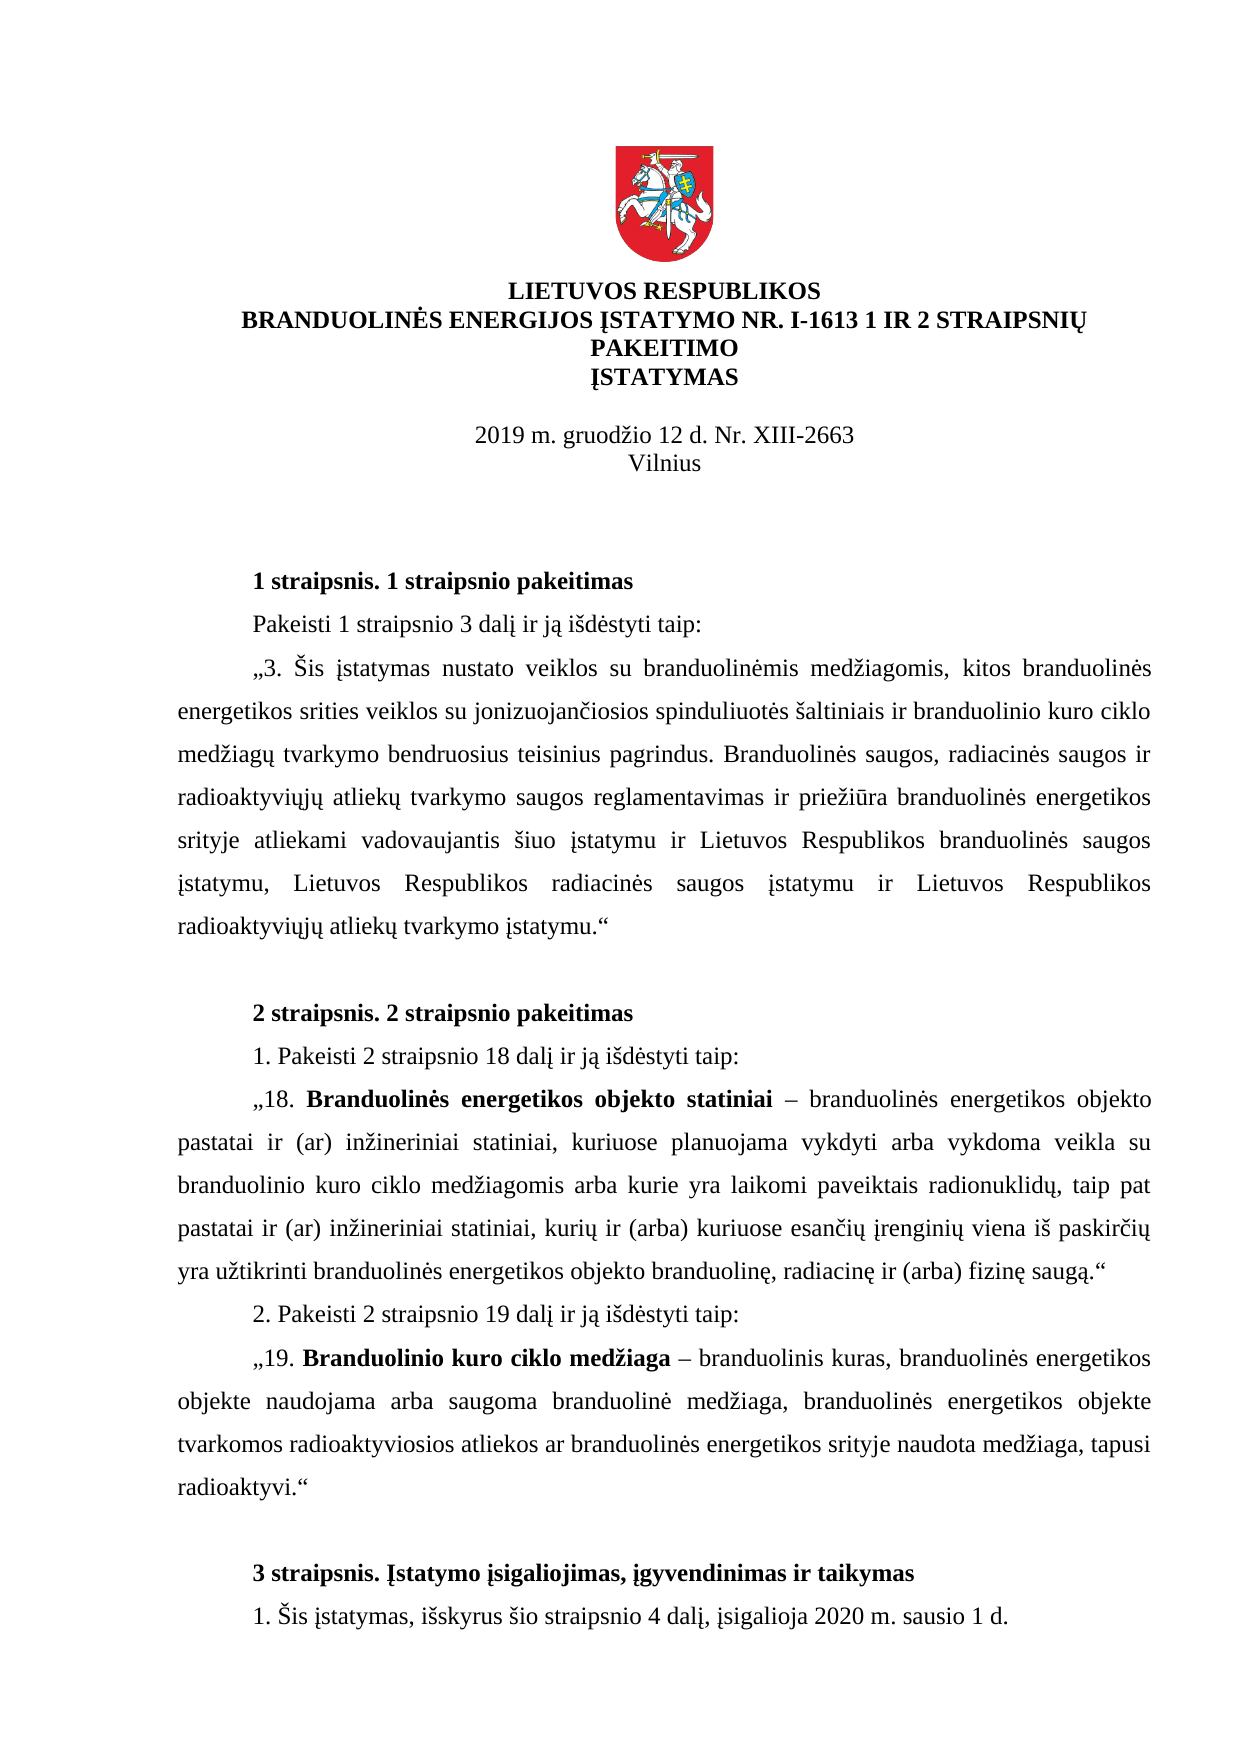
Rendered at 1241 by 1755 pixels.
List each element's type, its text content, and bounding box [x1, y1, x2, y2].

text Pakeisti 1 straipsnio 3 dalį ir ją išdėstyti taip: [177, 609, 1152, 638]
text BRANDUOLINĖS ENERGIJOS ĮSTATYMO NR. I-1613 1 IR 2 STRAIPSNIŲ PAKEITIMO [177, 305, 1152, 362]
text 1. Šis įstatymas, išskyrus šio straipsnio 4 dalį, įsigalioja 2020 m. sausio 1 d. [177, 1601, 1152, 1630]
text 2. Pakeisti 2 straipsnio 19 dalį ir ją išdėstyti taip: [177, 1299, 1152, 1328]
text 1. Pakeisti 2 straipsnio 18 dalį ir ją išdėstyti taip: [177, 1041, 1152, 1069]
text 2019 m. gruodžio 12 d. Nr. XIII-2663 [177, 420, 1152, 448]
text 1 straipsnis. 1 straipsnio pakeitimas [177, 566, 1152, 595]
text „19. Branduolinio kuro ciklo medžiaga – branduolinis kuras, branduolinės energetikos objekte naudojama arba saugoma branduolinė medžiaga, branduolinės energetikos objekte tvarkomos radioaktyviosios atliekos ar branduolinės energetikos srityje naudota medžiaga, tapusi radioaktyvi.“ [177, 1343, 1152, 1501]
text LIETUVOS RESPUBLIKOS [177, 276, 1152, 305]
text 2 straipsnis. 2 straipsnio pakeitimas [177, 998, 1152, 1026]
text Vilnius [177, 448, 1152, 477]
text ĮSTATYMAS [177, 362, 1152, 391]
text 3 straipsnis. Įstatymo įsigaliojimas, įgyvendinimas ir taikymas [177, 1558, 1152, 1587]
text „3. Šis įstatymas nustato veiklos su branduolinėmis medžiagomis, kitos branduolinės energetikos srities veiklos su jonizuojančiosios spinduliuotės šaltiniais ir branduolinio kuro ciklo medžiagų tvarkymo bendruosius teisinius pagrindus. Branduolinės saugos, radiacinės saugos ir radioaktyviųjų atliekų tvarkymo saugos reglamentavimas ir priežiūra branduolinės energetikos srityje atliekami vadovaujantis šiuo įstatymu ir Lietuvos Respublikos branduolinės saugos įstatymu, Lietuvos Respublikos radiacinės saugos įstatymu ir Lietuvos Respublikos radioaktyviųjų atliekų tvarkymo įstatymu.“ [177, 653, 1152, 940]
text „18. Branduolinės energetikos objekto statiniai – branduolinės energetikos objekto pastatai ir (ar) inžineriniai statiniai, kuriuose planuojama vykdyti arba vykdoma veikla su branduolinio kuro ciklo medžiagomis arba kurie yra laikomi paveiktais radionuklidų, taip pat pastatai ir (ar) inžineriniai statiniai, kurių ir (arba) kuriuose esančių įrenginių viena iš paskirčių yra užtikrinti branduolinės energetikos objekto branduolinę, radiacinę ir (arba) fizinę saugą.“ [177, 1084, 1152, 1285]
